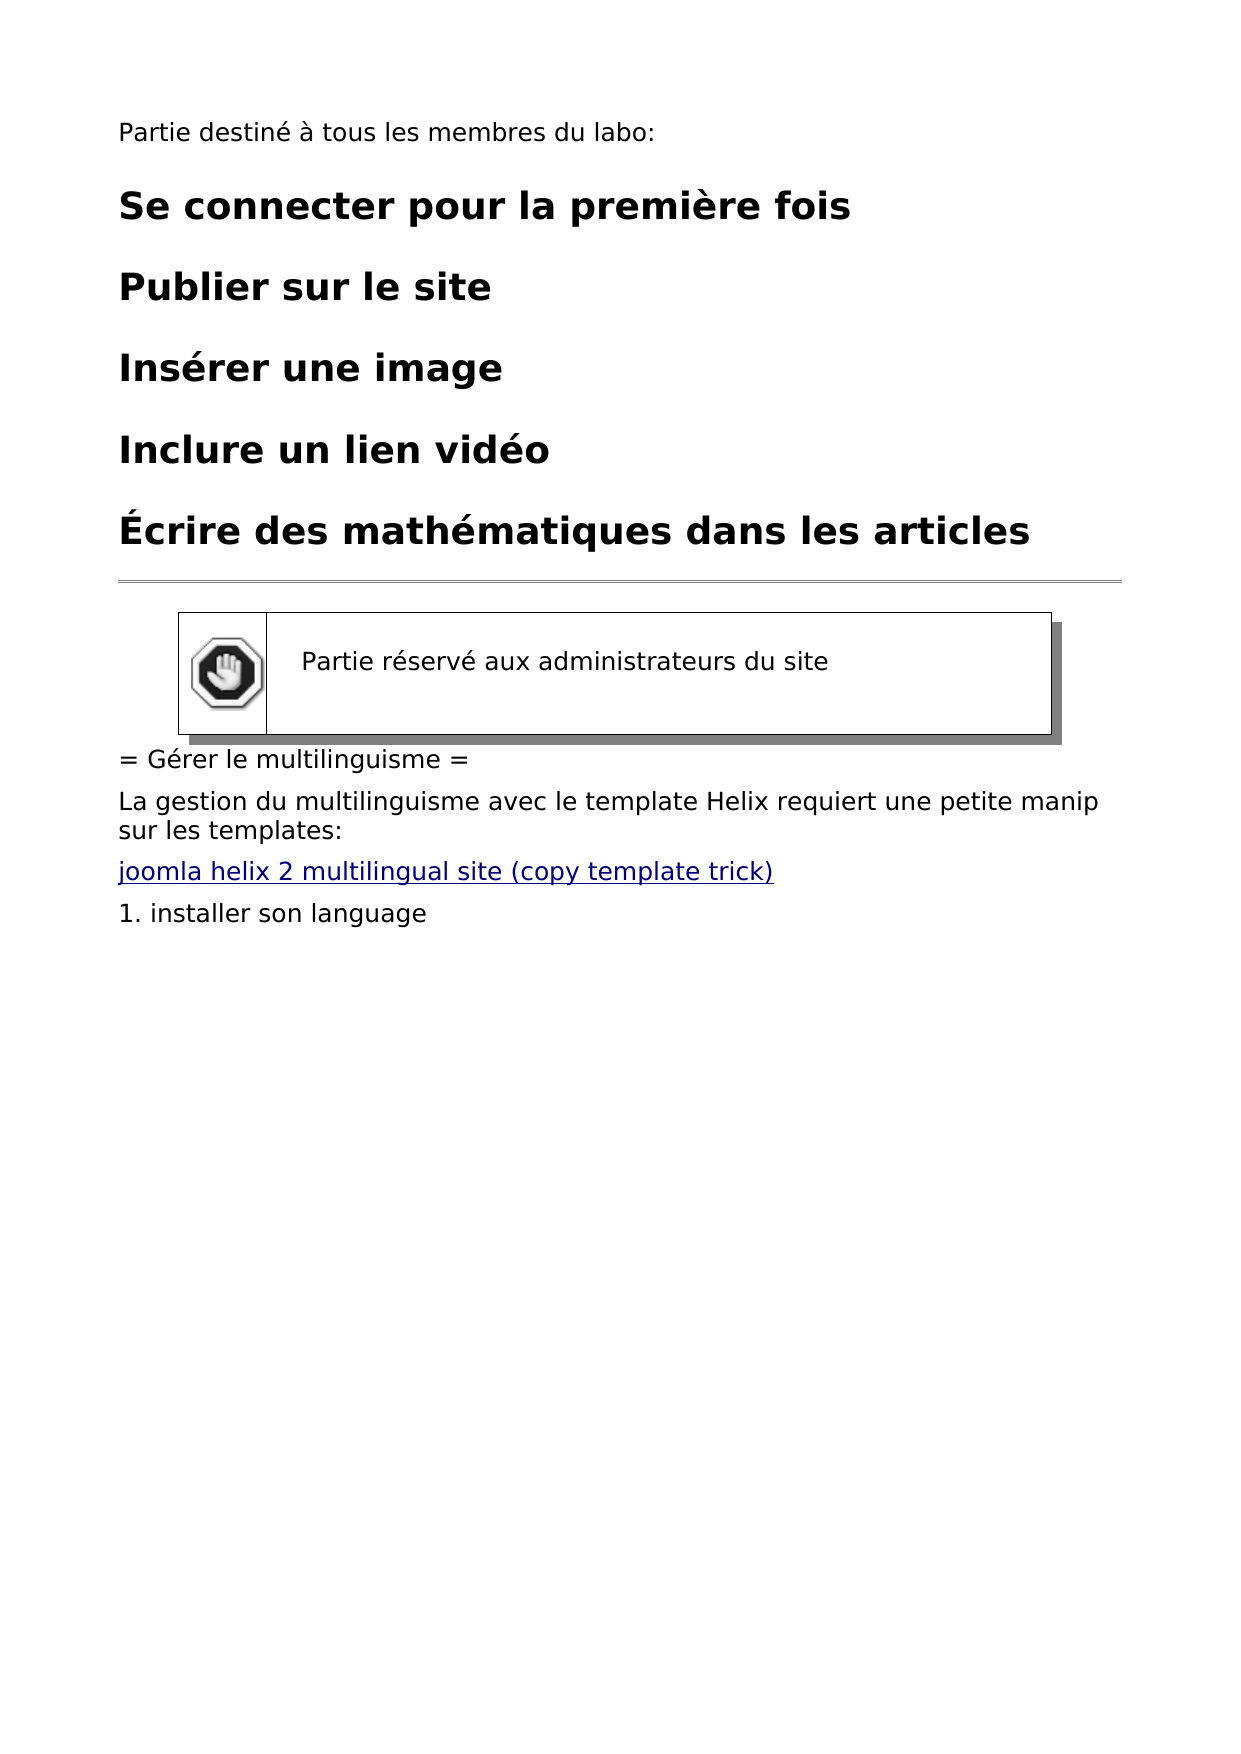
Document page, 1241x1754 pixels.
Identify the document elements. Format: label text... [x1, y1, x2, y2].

text Partie destiné à tous les membres du labo: [118, 118, 1122, 147]
subtitle Insérer une image [118, 347, 1122, 391]
subtitle Publier sur le site [118, 266, 1122, 309]
picture [190, 635, 266, 711]
subtitle Écrire des mathématiques dans les articles [118, 509, 1122, 553]
table_header [179, 613, 266, 734]
text 1. installer son language [118, 899, 1122, 928]
table_header Partie réservé aux administrateurs du site [267, 613, 1051, 734]
text La gestion du multilinguisme avec le template Helix requiert une petite manip sur les templates: [118, 787, 1122, 845]
text = Gérer le multilinguisme = [118, 745, 1122, 774]
subtitle Inclure un lien vidéo [118, 428, 1122, 472]
subtitle Se connecter pour la première fois [118, 185, 1122, 228]
text joomla helix 2 multilingual site (copy template trick) [118, 857, 1122, 887]
